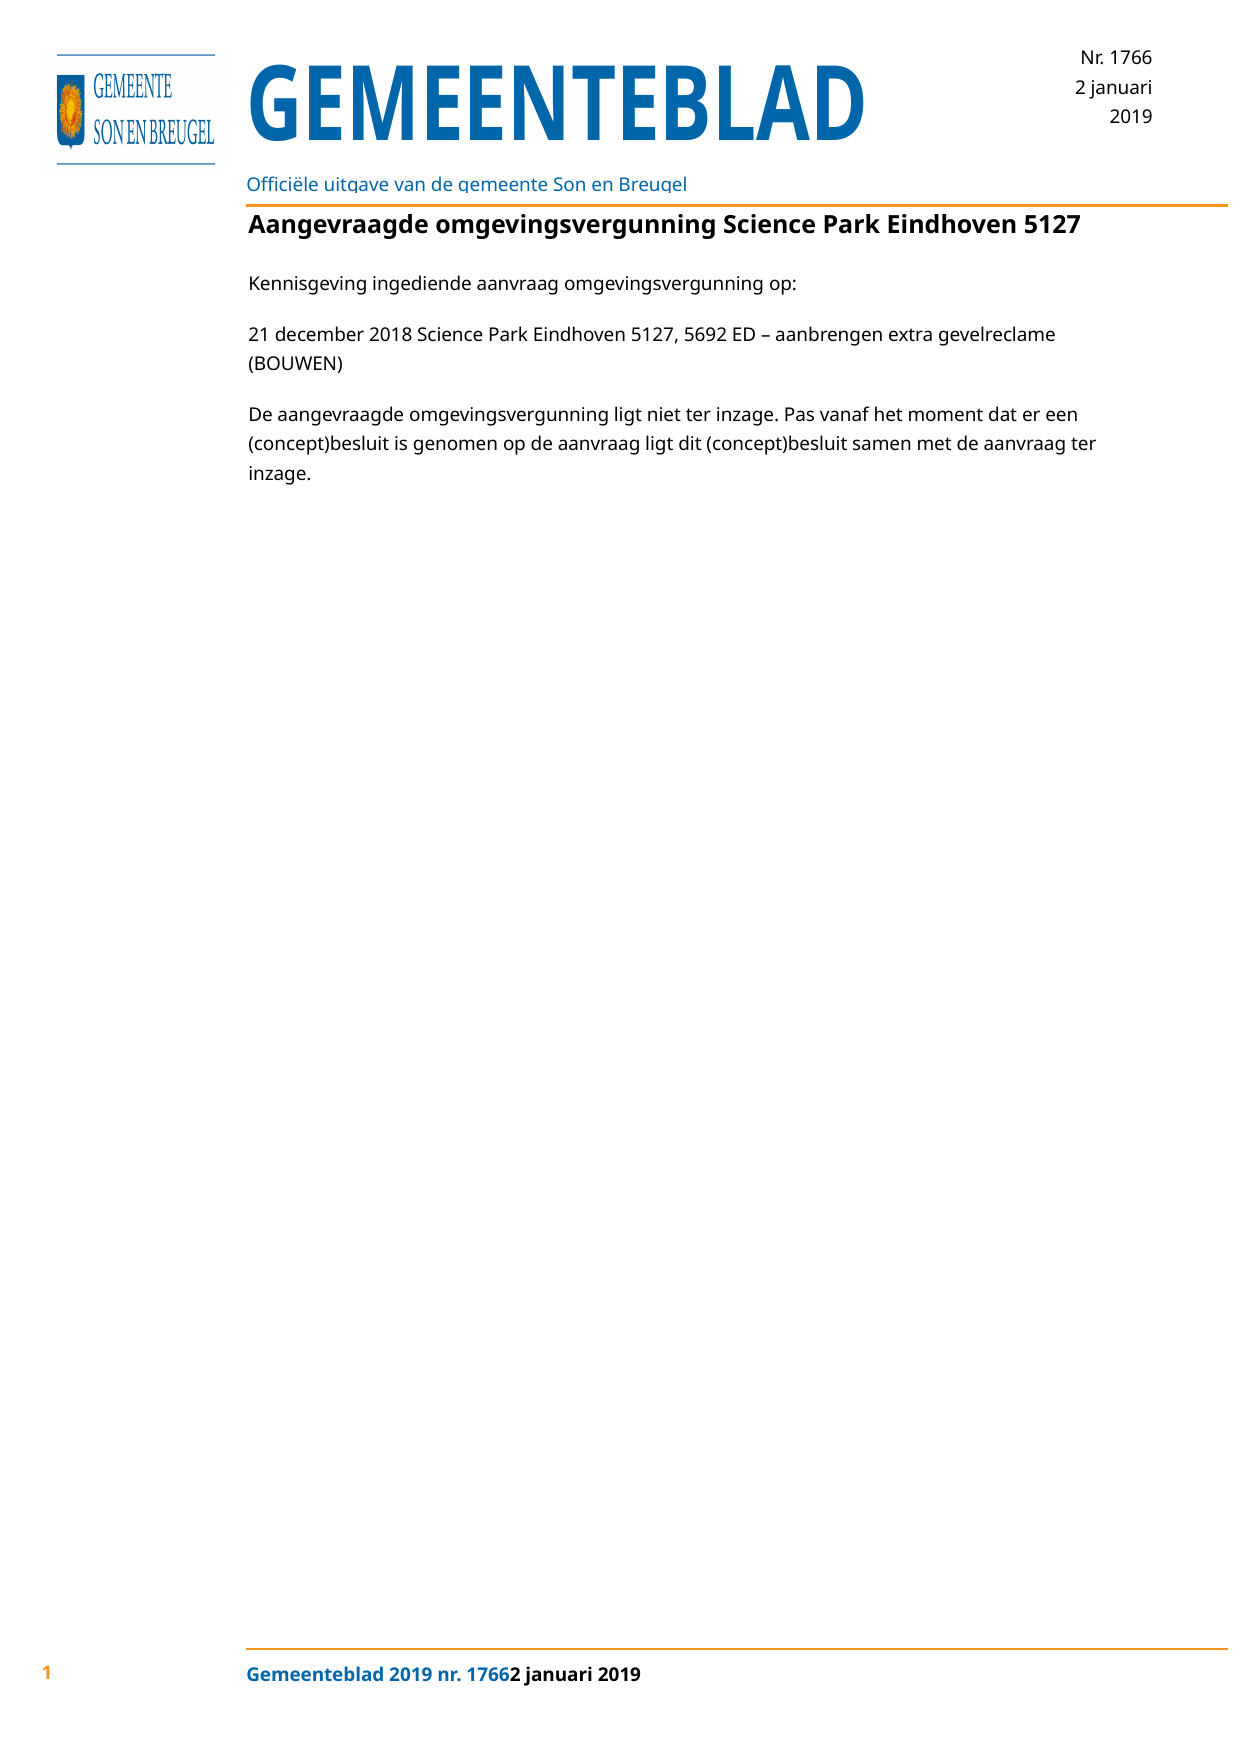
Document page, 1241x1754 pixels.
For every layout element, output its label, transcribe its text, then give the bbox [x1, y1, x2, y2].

text Aangevraagde omgevingsvergunning Science Park Eindhoven 5127 [248, 207, 1152, 241]
picture [41, 47, 231, 172]
text De aangevraagde omgevingsvergunning ligt niet ter inzage. Pas vanaf het moment dat er een (concept)besluit is genomen op de aanvraag ligt dit (concept)besluit samen met de aanvraag ter inzage. [248, 401, 1152, 486]
text Kennisgeving ingediende aanvraag omgevingsvergunning op: [248, 270, 1152, 296]
text 21 december 2018 Science Park Eindhoven 5127, 5692 ED – aanbrengen extra gevelreclame (BOUWEN) [248, 321, 1152, 376]
